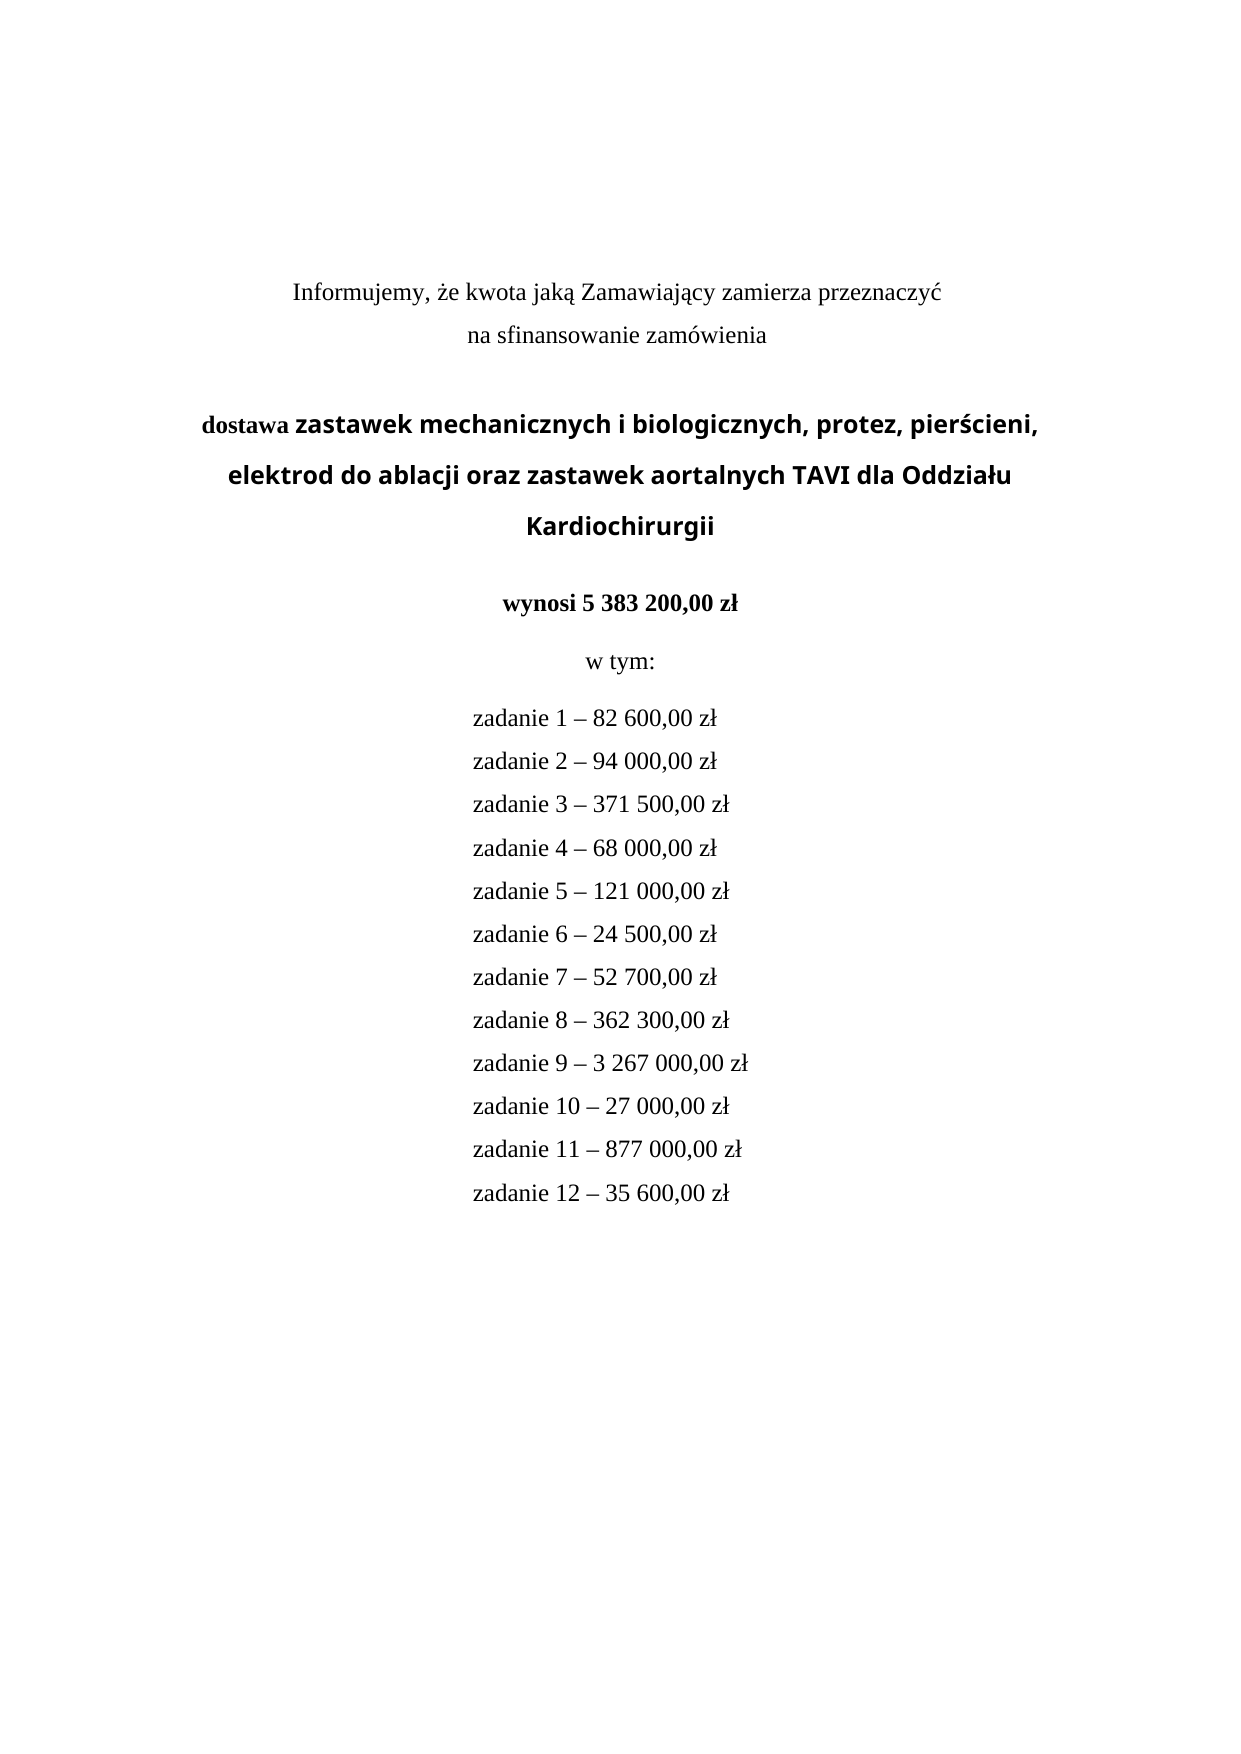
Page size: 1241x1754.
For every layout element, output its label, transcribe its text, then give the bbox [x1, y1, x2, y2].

table_header zadanie 1 – 82 600,00 zł zadanie 2 – 94 000,00 zł zadanie 3 – 371 500,00 zł zadanie 4 – 68 000,00 zł zadanie 5 – 121 000,00 zł zadanie 6 – 24 500,00 zł zadanie 7 – 52 700,00 zł zadanie 8 – 362 300,00 zł zadanie 9 – 3 267 000,00 zł zadanie 10 – 27 000,00 zł zadanie 11 – 877 000,00 zł zadanie 12 – 35 600,00 zł [473, 703, 1093, 1206]
text na sfinansowanie zamówienia [148, 320, 1093, 349]
text Informujemy, że kwota jaką Zamawiający zamierza przeznaczyć [148, 277, 1093, 306]
subtitle wynosi 5 383 200,00 zł [148, 588, 1093, 617]
subtitle w tym: [148, 646, 1093, 674]
table_header [148, 703, 473, 1206]
text dostawa zastawek mechanicznych i biologicznych, protez, pierścieni, elektrod do ablacji oraz zastawek aortalnych TAVI dla Oddziału Kardiochirurgii [148, 406, 1093, 542]
